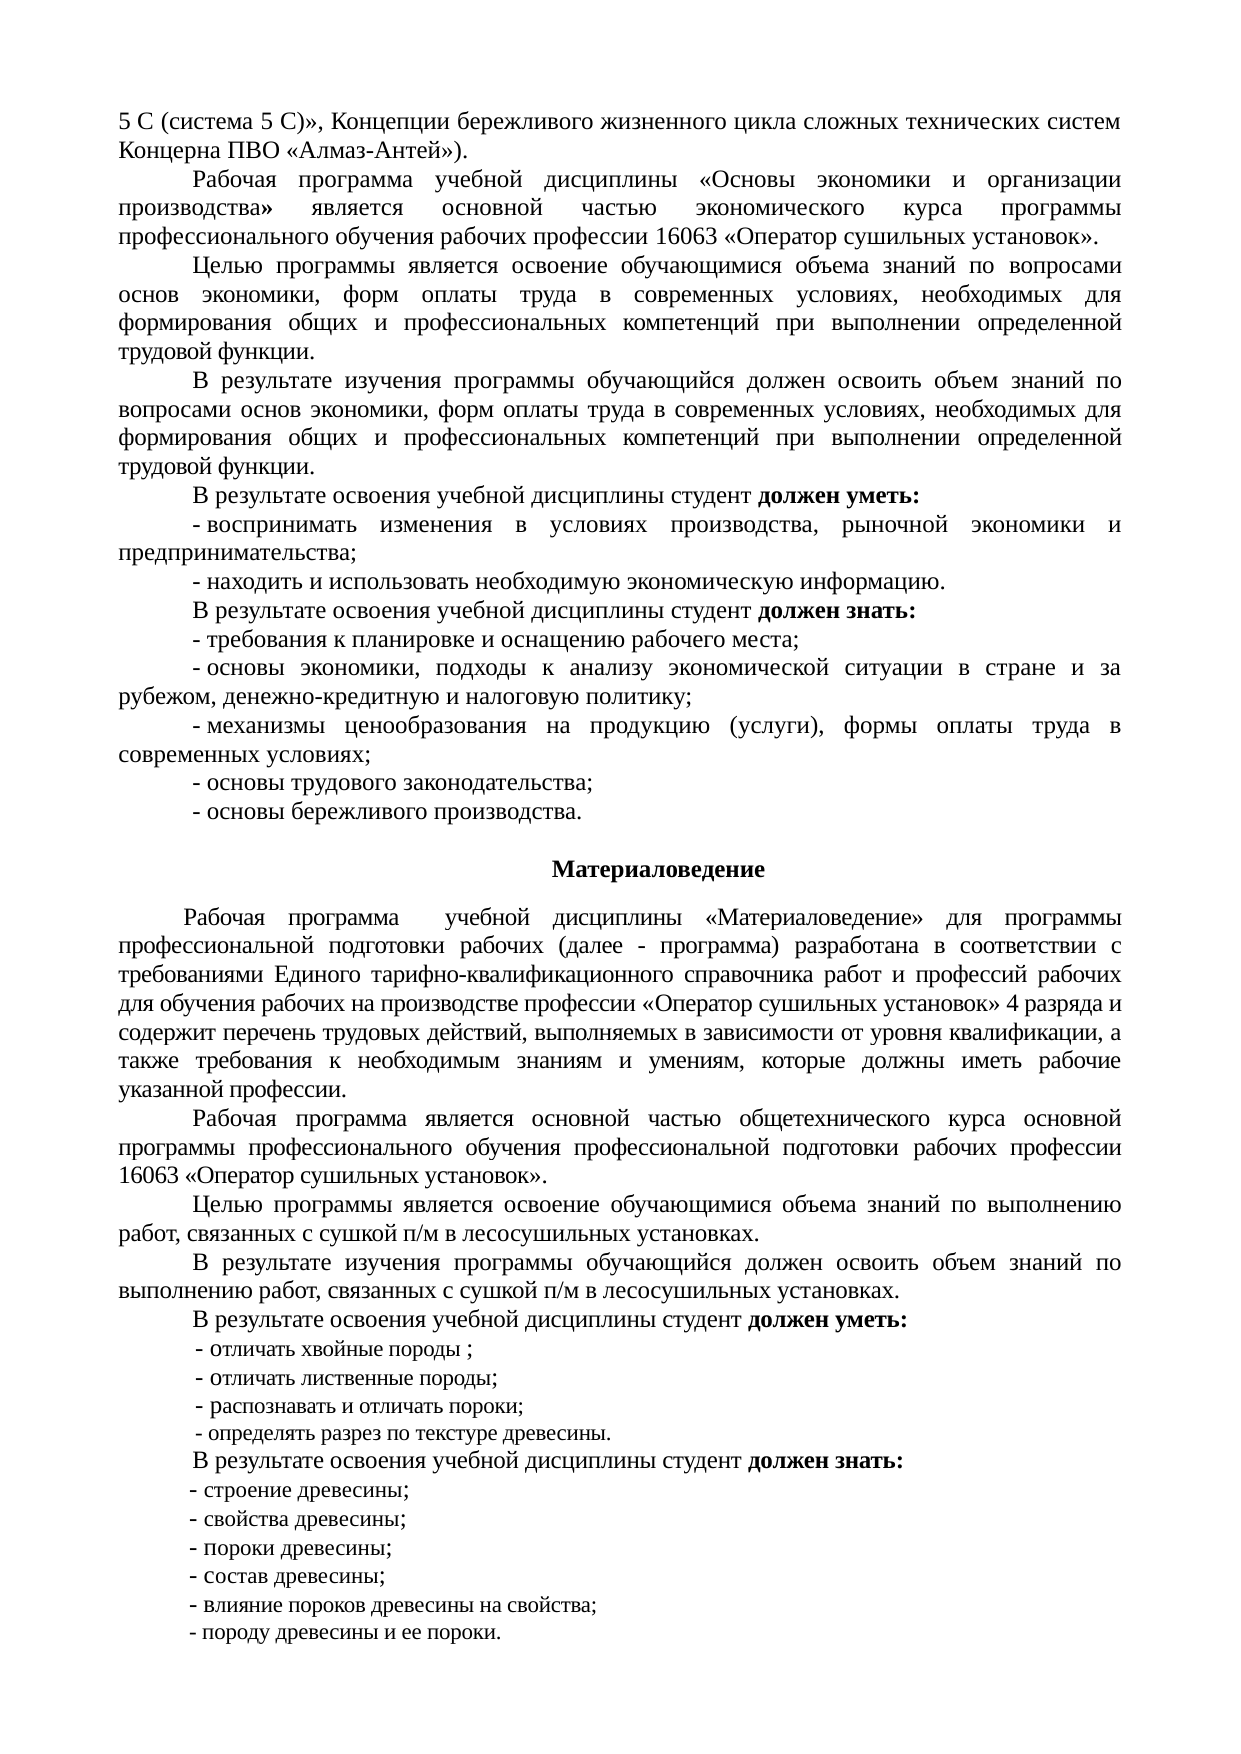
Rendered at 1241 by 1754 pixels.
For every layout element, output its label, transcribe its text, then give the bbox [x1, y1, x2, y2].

text В результате освоения учебной дисциплины студент должен знать: [118, 1446, 1122, 1474]
text - породу древесины и ее пороки. [118, 1618, 1122, 1644]
text - определять разрез по текстуре древесины. [118, 1419, 1116, 1446]
text Рабочая программа учебной дисциплины «Материаловедение» для программы профессиональной подготовки рабочих (далее - программа) разработана в соответствии с требованиями Единого тарифно-квалификационного справочника работ и профессий рабочих для обучения рабочих на производстве профессии «Оператор сушильных установок» 4 разряда и содержит перечень трудовых действий, выполняемых в зависимости от уровня квалификации, а также требования к необходимым знаниям и умениям, которые должны иметь рабочие указанной профессии. [118, 902, 1122, 1103]
text В результате освоения учебной дисциплины студент должен уметь: [118, 1304, 1122, 1333]
text - распознавать и отличать пороки; [118, 1390, 1116, 1419]
text В результате изучения программы обучающийся должен освоить объем знаний по вопросами основ экономики, форм оплаты труда в современных условиях, необходимых для формирования общих и профессиональных компетенций при выполнении определенной трудовой функции. [118, 365, 1122, 480]
text - основы экономики, подходы к анализу экономической ситуации в стране и за рубежом, денежно-кредитную и налоговую политику; [118, 652, 1122, 710]
text Материаловедение [118, 854, 1122, 882]
text - воспринимать изменения в условиях производства, рыночной экономики и предпринимательства; [118, 509, 1122, 566]
text - строение древесины; [118, 1474, 1122, 1503]
text Рабочая программа является основной частью общетехнического курса основной программы профессионального обучения профессиональной подготовки рабочих профессии 16063 «Оператор сушильных установок». [118, 1103, 1122, 1189]
text В результате освоения учебной дисциплины студент должен знать: [118, 595, 1122, 624]
text Рабочая программа учебной дисциплины «Основы экономики и организации производства» является основной частью экономического курса программы профессионального обучения рабочих профессии 16063 «Оператор сушильных установок». [118, 164, 1122, 250]
text - находить и использовать необходимую экономическую информацию. [118, 566, 1122, 595]
text - механизмы ценообразования на продукцию (услуги), формы оплаты труда в современных условиях; [118, 710, 1122, 767]
text - отличать хвойные породы ; [118, 1333, 1116, 1362]
text - свойства древесины; [118, 1503, 1122, 1532]
text Целью программы является освоение обучающимися объема знаний по вопросами основ экономики, форм оплаты труда в современных условиях, необходимых для формирования общих и профессиональных компетенций при выполнении определенной трудовой функции. [118, 250, 1122, 365]
text - состав древесины; [118, 1561, 1122, 1589]
text - пороки древесины; [118, 1532, 1122, 1561]
text Целью программы является освоение обучающимися объема знаний по выполнению работ, связанных с сушкой п/м в лесосушильных установках. [118, 1189, 1122, 1247]
text - основы бережливого производства. [118, 796, 1122, 825]
text - требования к планировке и оснащению рабочего места; [118, 624, 1122, 652]
text В результате освоения учебной дисциплины студент должен уметь: [118, 480, 1122, 509]
text В результате изучения программы обучающийся должен освоить объем знаний по выполнению работ, связанных с сушкой п/м в лесосушильных установках. [118, 1247, 1122, 1304]
text 5 С (система 5 С)», Концепции бережливого жизненного цикла сложных технических систем Концерна ПВО «Алмаз-Антей»). [118, 106, 1122, 164]
text - отличать лиственные породы; [118, 1362, 1116, 1390]
text - влияние пороков древесины на свойства; [118, 1589, 1122, 1618]
text - основы трудового законодательства; [118, 767, 1122, 796]
